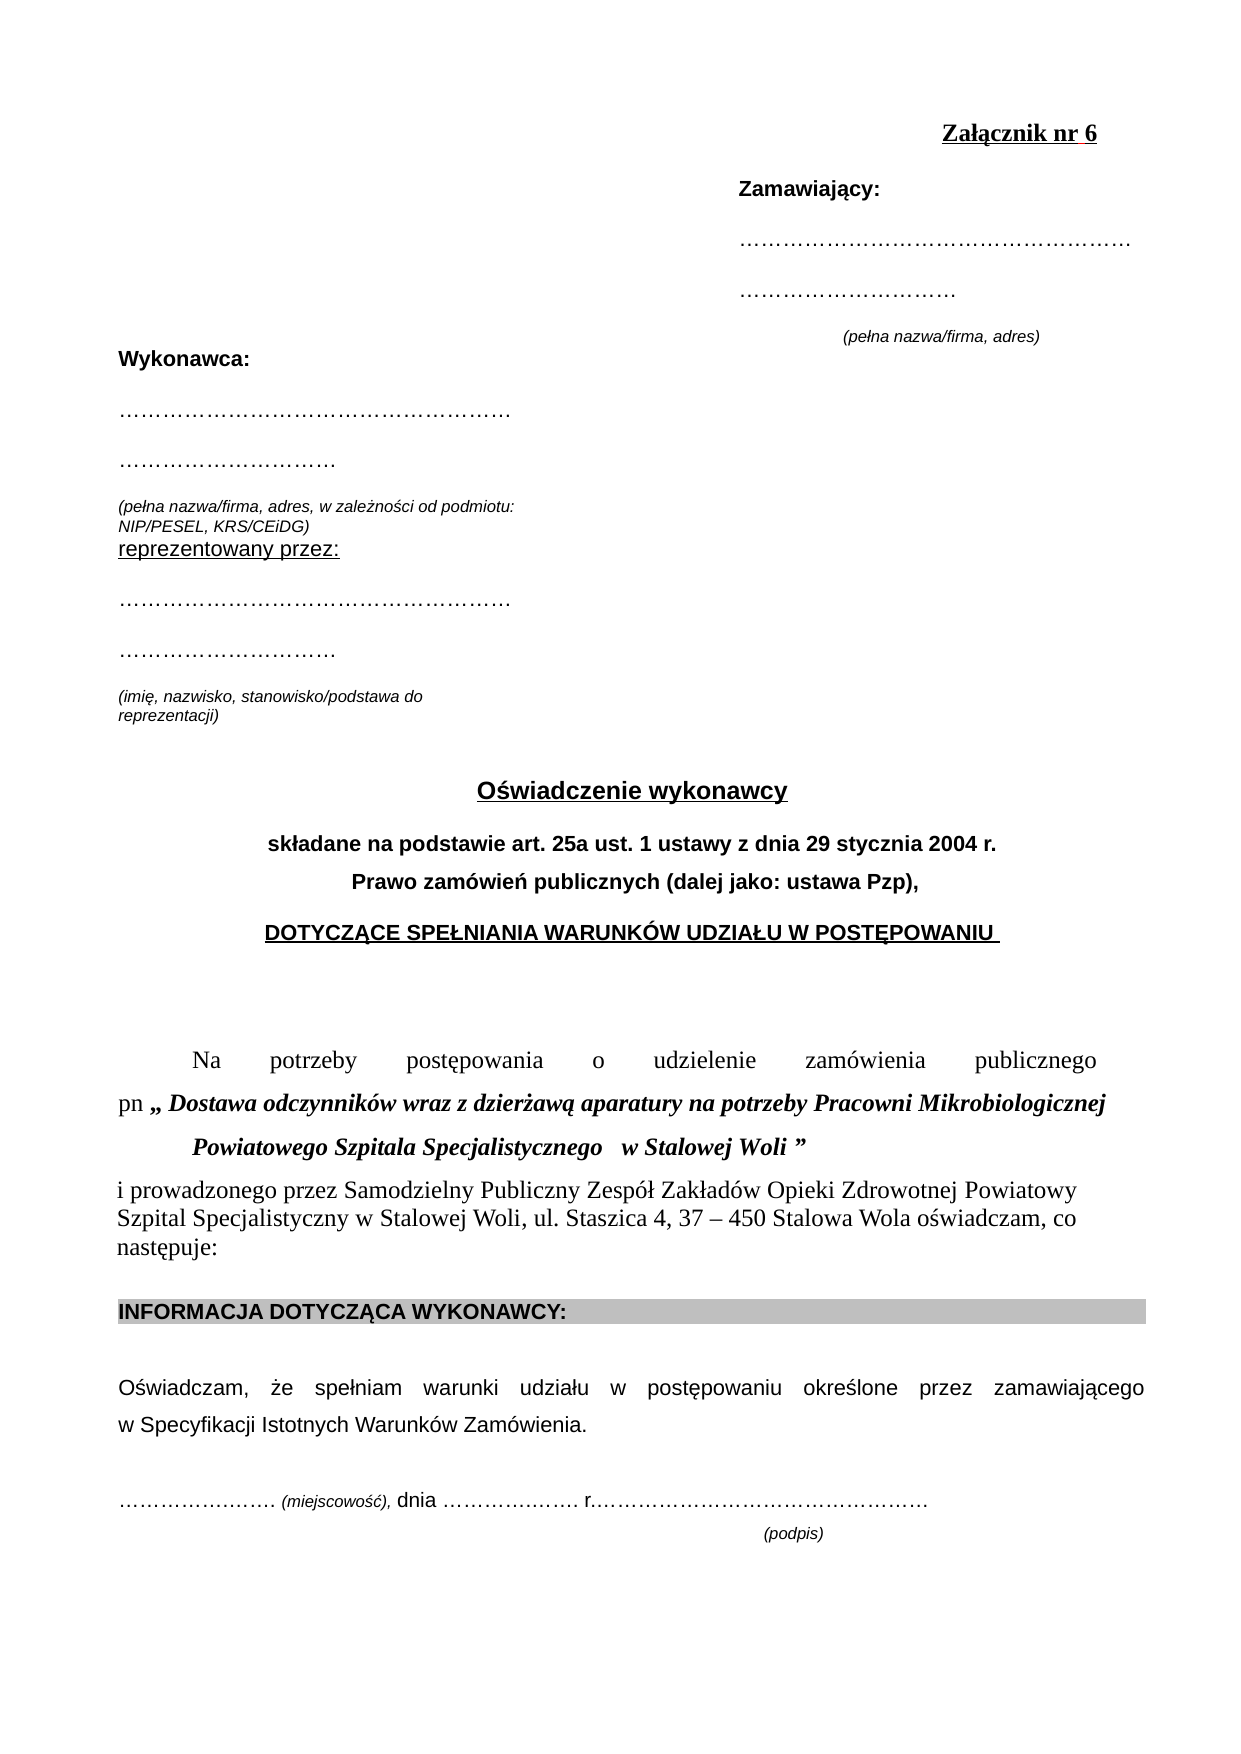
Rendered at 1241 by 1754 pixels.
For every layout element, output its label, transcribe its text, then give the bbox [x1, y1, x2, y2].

text Prawo zamówień publicznych (dalej jako: ustawa Pzp), [118, 869, 1146, 894]
text Oświadczam, że spełniam warunki udziału w postępowaniu określone przez zamawiającego w Specyfikacji Istotnych Warunków Zamówienia. [118, 1374, 1146, 1437]
text INFORMACJA DOTYCZĄCA WYKONAWCY: [118, 1299, 1146, 1324]
text składane na podstawie art. 25a ust. 1 ustawy z dnia 29 stycznia 2004 r. [118, 831, 1146, 856]
text Powiatowego Szpitala Specjalistycznego w Stalowej Woli ” [118, 1132, 1146, 1160]
text ………………………………………………………………………… [738, 226, 1146, 302]
text Szpital Specjalistyczny w Stalowej Woli, ul. Staszica 4, 37 – 450 Stalowa Wola oświadczam, co [117, 1203, 1146, 1232]
text …………….……. (miejscowość), dnia ………….……. r.………………………………………… [118, 1488, 1146, 1512]
text Wykonawca: [118, 346, 1146, 371]
text (podpis) [763, 1524, 1146, 1543]
text Zamawiający: [664, 176, 1146, 201]
text reprezentowany przez: [118, 536, 1146, 561]
text Oświadczenie wykonawcy [118, 776, 1146, 804]
text (pełna nazwa/firma, adres, w zależności od podmiotu: NIP/PESEL, KRS/CEiDG) [118, 497, 526, 536]
text (pełna nazwa/firma, adres) [738, 327, 1146, 346]
text ………………………………………………………………………… [118, 586, 526, 662]
text DOTYCZĄCE SPEŁNIANIA WARUNKÓW UDZIAŁU W POSTĘPOWANIU [118, 919, 1146, 982]
text Na potrzeby postępowania o udzielenie zamówienia publicznego pn „ Dostawa odczynników wraz z dzierżawą aparatury na potrzeby Pracowni Mikrobiologicznej [118, 1045, 1146, 1117]
text i prowadzonego przez Samodzielny Publiczny Zespół Zakładów Opieki Zdrowotnej Powiatowy [117, 1175, 1146, 1203]
text ………………………………………………………………………… [118, 396, 526, 472]
text (imię, nazwisko, stanowisko/podstawa do reprezentacji) [118, 687, 526, 725]
text następuje: [117, 1232, 1146, 1261]
text Załącznik nr 6 [942, 118, 1146, 147]
